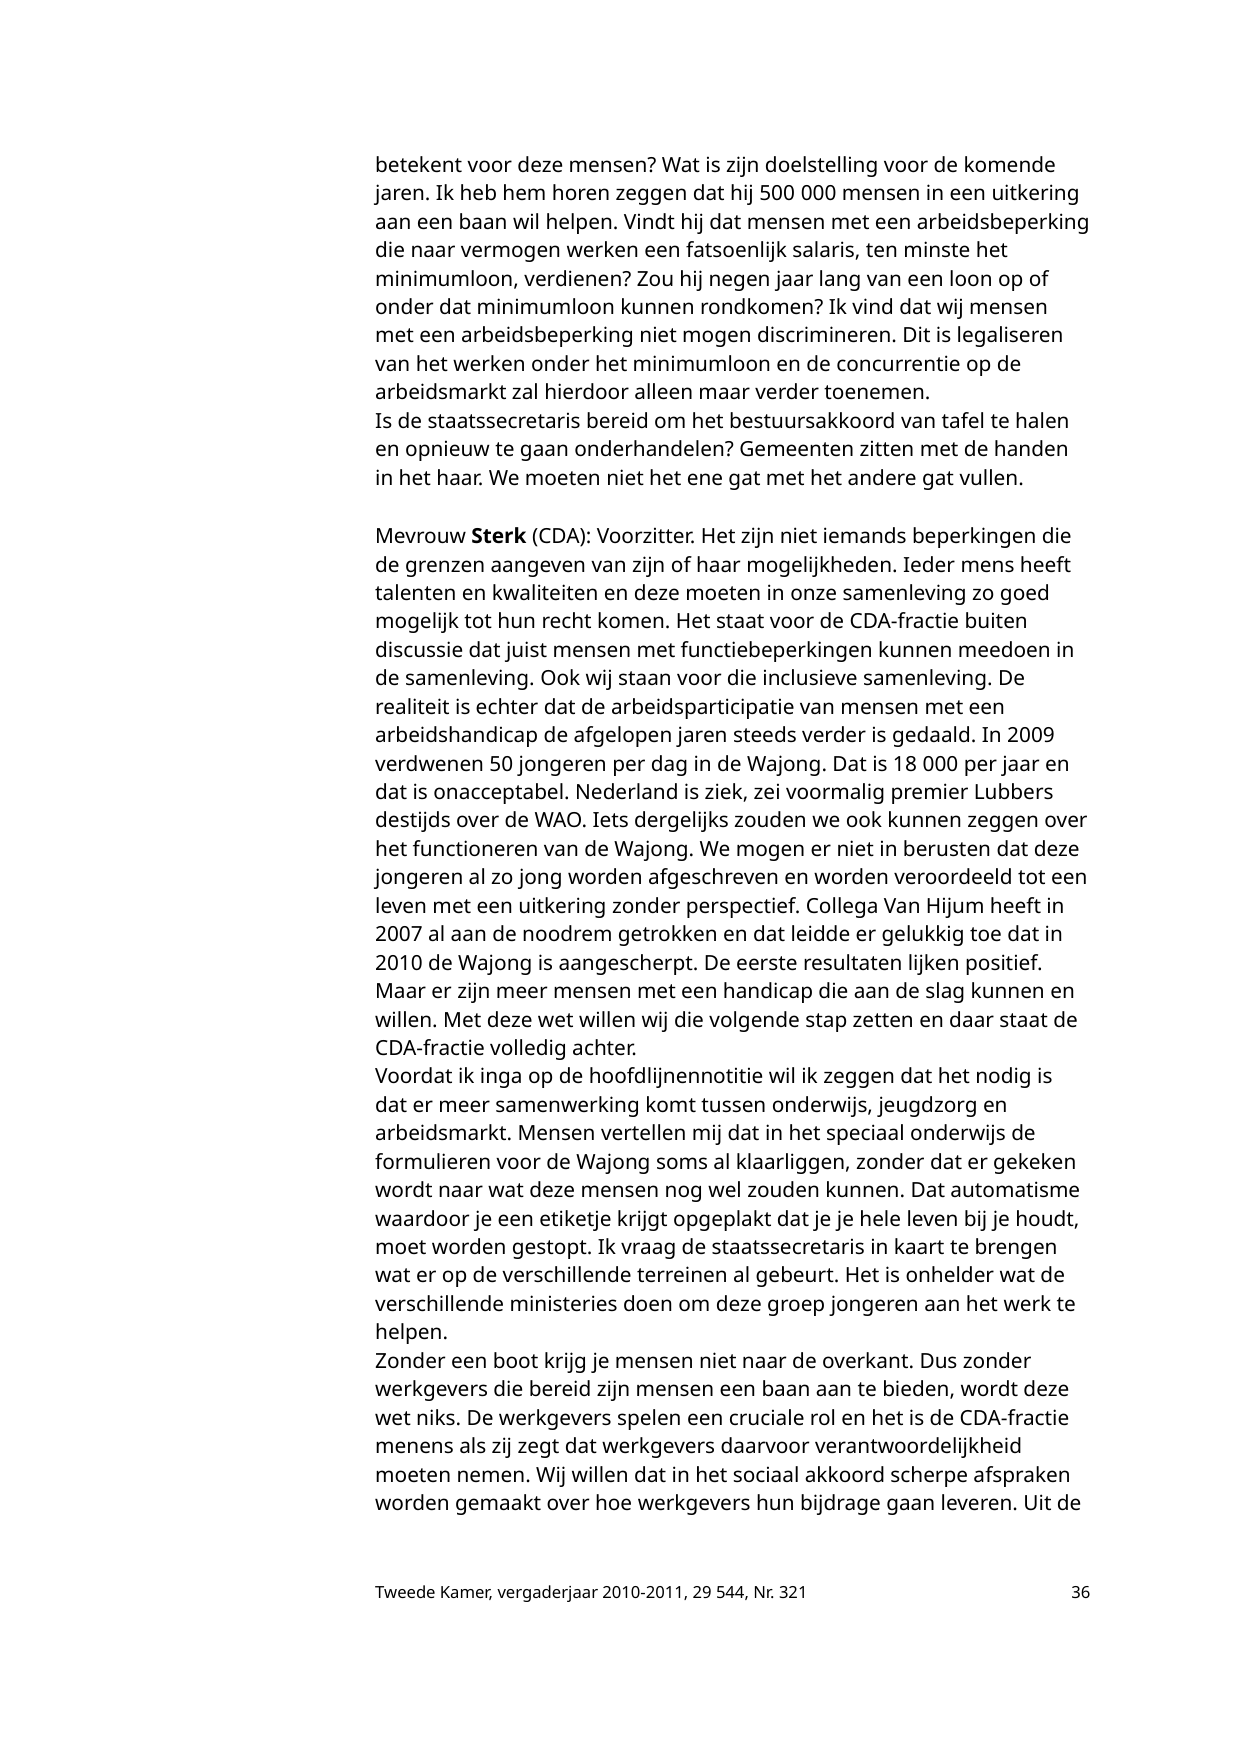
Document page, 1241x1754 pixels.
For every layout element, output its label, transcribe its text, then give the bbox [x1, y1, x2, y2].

text Is de staatssecretaris bereid om het bestuursakkoord van tafel te halen en opnieuw te gaan onderhandelen? Gemeenten zitten met de handen in het haar. We moeten niet het ene gat met het andere gat vullen. [375, 406, 1090, 491]
text betekent voor deze mensen? Wat is zijn doelstelling voor de komende jaren. Ik heb hem horen zeggen dat hij 500 000 mensen in een uitkering aan een baan wil helpen. Vindt hij dat mensen met een arbeidsbeperking die naar vermogen werken een fatsoenlijk salaris, ten minste het minimumloon, verdienen? Zou hij negen jaar lang van een loon op of onder dat minimumloon kunnen rondkomen? Ik vind dat wij mensen met een arbeidsbeperking niet mogen discrimineren. Dit is legaliseren van het werken onder het minimumloon en de concurrentie op de arbeidsmarkt zal hierdoor alleen maar verder toenemen. [375, 150, 1090, 406]
text Voordat ik inga op de hoofdlijnennotitie wil ik zeggen dat het nodig is dat er meer samenwerking komt tussen onderwijs, jeugdzorg en arbeidsmarkt. Mensen vertellen mij dat in het speciaal onderwijs de formulieren voor de Wajong soms al klaarliggen, zonder dat er gekeken wordt naar wat deze mensen nog wel zouden kunnen. Dat automatisme waardoor je een etiketje krijgt opgeplakt dat je je hele leven bij je houdt, moet worden gestopt. Ik vraag de staatssecretaris in kaart te brengen wat er op de verschillende terreinen al gebeurt. Het is onhelder wat de verschillende ministeries doen om deze groep jongeren aan het werk te helpen. [375, 1062, 1090, 1346]
text Mevrouw Sterk (CDA): Voorzitter. Het zijn niet iemands beperkingen die de grenzen aangeven van zijn of haar mogelijkheden. Ieder mens heeft talenten en kwaliteiten en deze moeten in onze samenleving zo goed mogelijk tot hun recht komen. Het staat voor de CDA-fractie buiten discussie dat juist mensen met functiebeperkingen kunnen meedoen in de samenleving. Ook wij staan voor die inclusieve samenleving. De realiteit is echter dat de arbeidsparticipatie van mensen met een arbeidshandicap de afgelopen jaren steeds verder is gedaald. In 2009 verdwenen 50 jongeren per dag in de Wajong. Dat is 18 000 per jaar en dat is onacceptabel. Nederland is ziek, zei voormalig premier Lubbers destijds over de WAO. Iets dergelijks zouden we ook kunnen zeggen over het functioneren van de Wajong. We mogen er niet in berusten dat deze jongeren al zo jong worden afgeschreven en worden veroordeeld tot een leven met een uitkering zonder perspectief. Collega Van Hijum heeft in 2007 al aan de noodrem getrokken en dat leidde er gelukkig toe dat in 2010 de Wajong is aangescherpt. De eerste resultaten lijken positief. Maar er zijn meer mensen met een handicap die aan de slag kunnen en willen. Met deze wet willen wij die volgende stap zetten en daar staat de CDA-fractie volledig achter. [375, 521, 1090, 1062]
text Zonder een boot krijg je mensen niet naar de overkant. Dus zonder werkgevers die bereid zijn mensen een baan aan te bieden, wordt deze wet niks. De werkgevers spelen een cruciale rol en het is de CDA-fractie menens als zij zegt dat werkgevers daarvoor verantwoordelijkheid moeten nemen. Wij willen dat in het sociaal akkoord scherpe afspraken worden gemaakt over hoe werkgevers hun bijdrage gaan leveren. Uit de [375, 1346, 1090, 1517]
